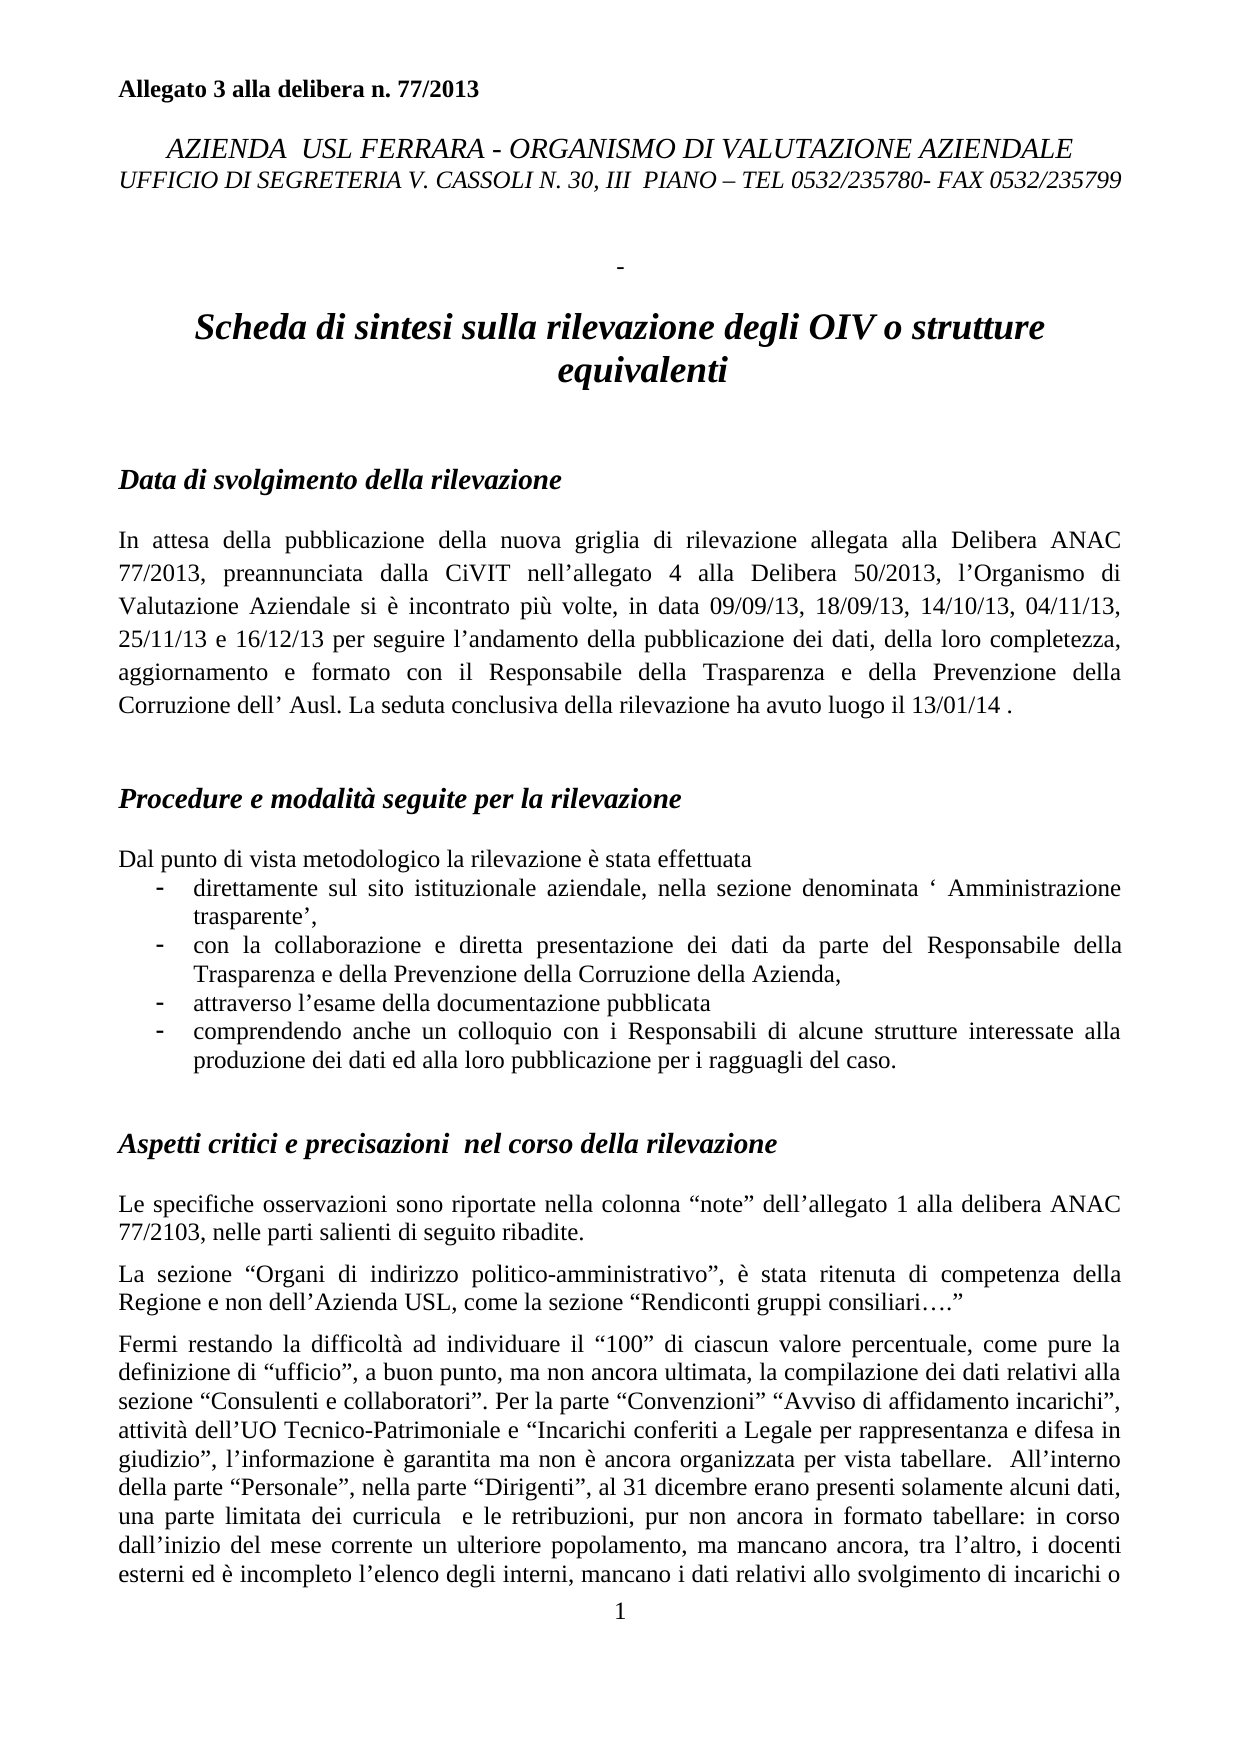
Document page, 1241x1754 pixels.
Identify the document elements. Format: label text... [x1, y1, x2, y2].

text Le specifiche osservazioni sono riportate nella colonna “note” dell’allegato 1 alla delibera ANAC 77/2103, nelle parti salienti di seguito ribadite. [118, 1189, 1122, 1246]
text Aspetti critici e precisazioni nel corso della rilevazione [118, 1126, 1122, 1159]
text Dal punto di vista metodologico la rilevazione è stata effettuata [118, 844, 1122, 873]
list direttamente sul sito istituzionale aziendale, nella sezione denominata ‘ Amministrazione trasparente’, [156, 873, 1122, 930]
text Fermi restando la difficoltà ad individuare il “100” di ciascun valore percentuale, come pure la definizione di “ufficio”, a buon punto, ma non ancora ultimata, la compilazione dei dati relativi alla sezione “Consulenti e collaboratori”. Per la parte “Convenzioni” “Avviso di affidamento incarichi”, attività dell’UO Tecnico-Patrimoniale e “Incarichi conferiti a Legale per rappresentanza e difesa in giudizio”, l’informazione è garantita ma non è ancora organizzata per vista tabellare. All’interno della parte “Personale”, nella parte “Dirigenti”, al 31 dicembre erano presenti solamente alcuni dati, una parte limitata dei curricula e le retribuzioni, pur non ancora in formato tabellare: in corso dall’inizio del mese corrente un ulteriore popolamento, ma mancano ancora, tra l’altro, i docenti esterni ed è incompleto l’elenco degli interni, mancano i dati relativi allo svolgimento di incarichi o [118, 1329, 1122, 1587]
list attraverso l’esame della documentazione pubblicata [156, 988, 1122, 1016]
text Data di svolgimento della rilevazione [118, 462, 1122, 496]
subtitle Scheda di sintesi sulla rilevazione degli OIV o strutture equivalenti [118, 305, 1122, 391]
text In attesa della pubblicazione della nuova griglia di rilevazione allegata alla Delibera ANAC 77/2013, preannunciata dalla CiVIT nell’allegato 4 alla Delibera 50/2013, l’Organismo di Valutazione Aziendale si è incontrato più volte, in data 09/09/13, 18/09/13, 14/10/13, 04/11/13, 25/11/13 e 16/12/13 per seguire l’andamento della pubblicazione dei dati, della loro completezza, aggiornamento e formato con il Responsabile della Trasparenza e della Prevenzione della Corruzione dell’ Ausl. La seduta conclusiva della rilevazione ha avuto luogo il 13/01/14 . [118, 525, 1122, 719]
text La sezione “Organi di indirizzo politico-amministrativo”, è stata ritenuta di competenza della Regione e non dell’Azienda USL, come la sezione “Rendiconti gruppi consiliari….” [118, 1259, 1122, 1316]
list comprendendo anche un colloquio con i Responsabili di alcune strutture interessate alla produzione dei dati ed alla loro pubblicazione per i ragguagli del caso. [156, 1016, 1122, 1074]
list con la collaborazione e diretta presentazione dei dati da parte del Responsabile della Trasparenza e della Prevenzione della Corruzione della Azienda, [156, 930, 1122, 988]
text Procedure e modalità seguite per la rilevazione [118, 781, 1122, 814]
